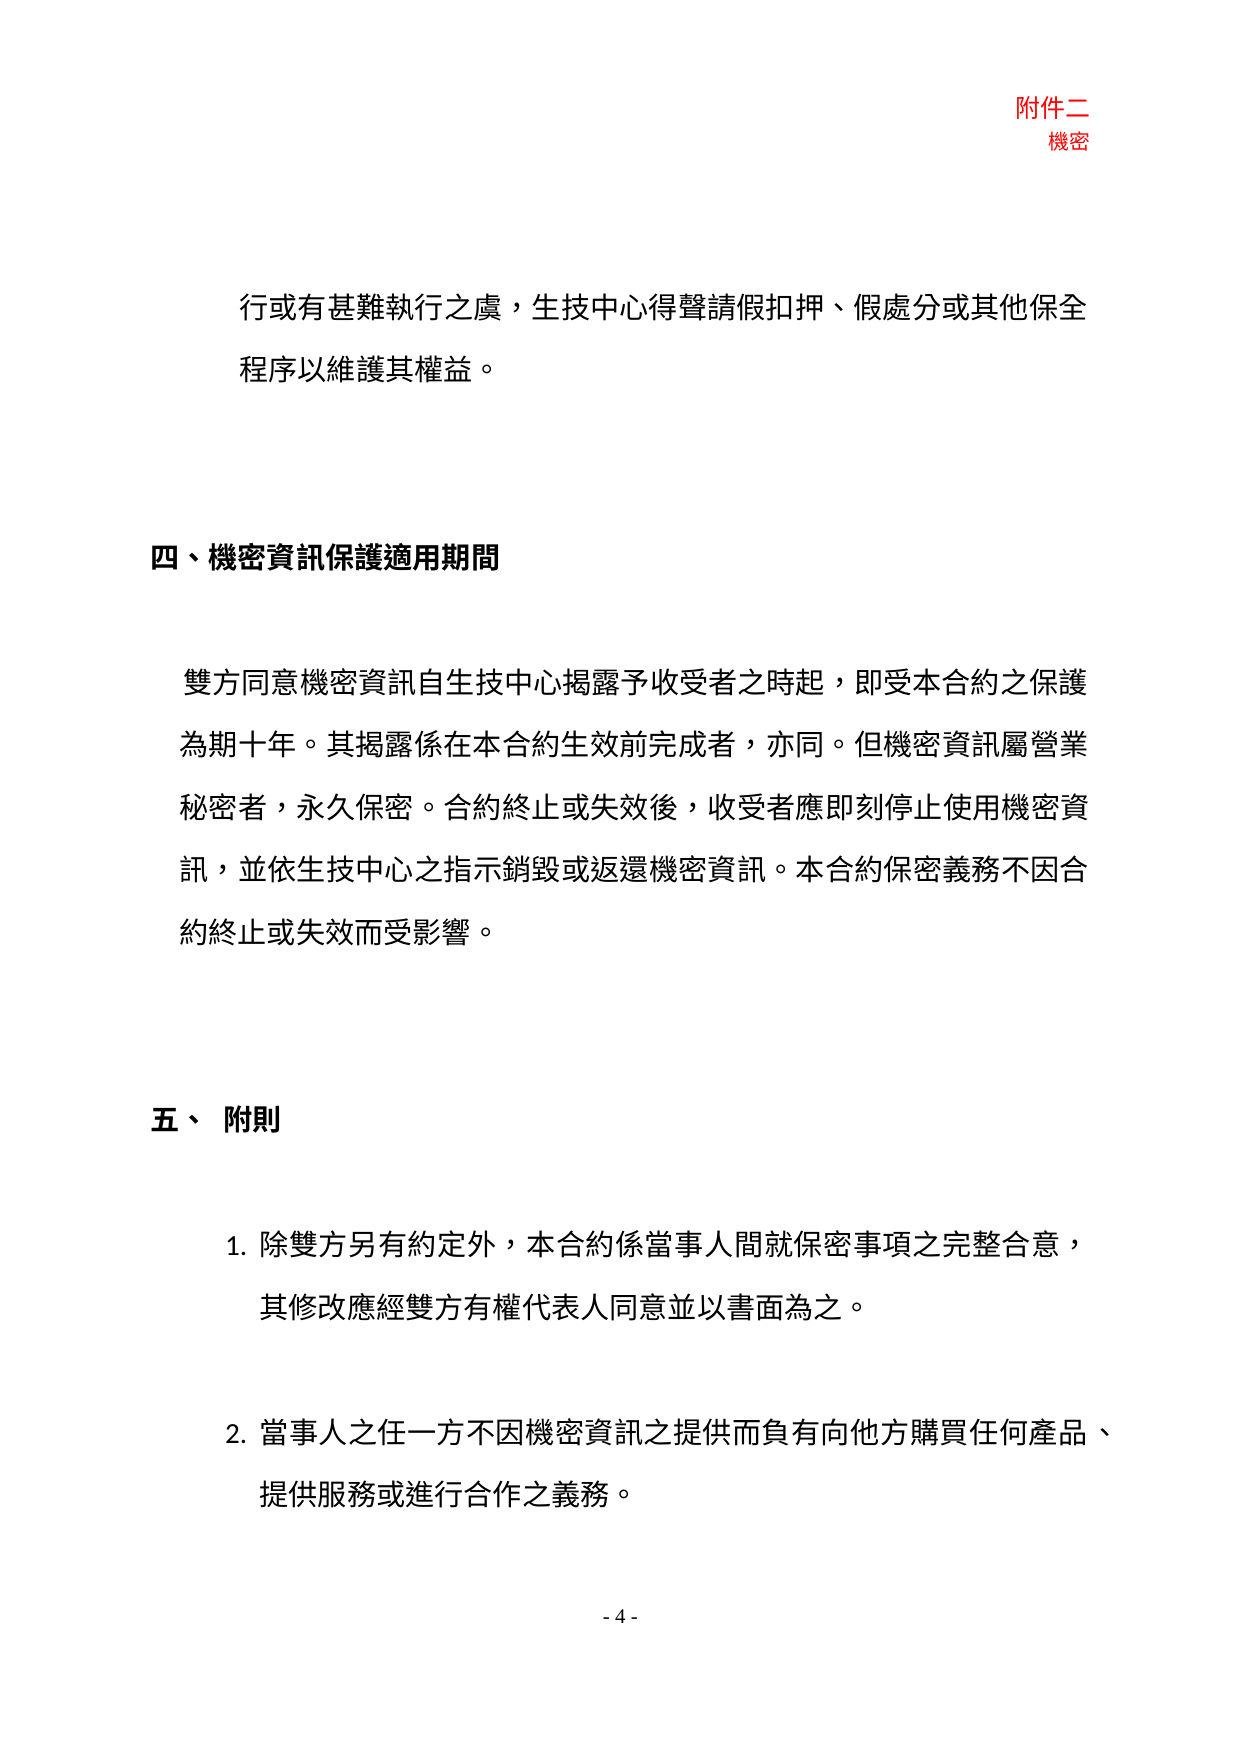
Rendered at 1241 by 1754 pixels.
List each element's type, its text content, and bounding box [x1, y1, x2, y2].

list 當事人之任一方不因機密資訊之提供而負有向他方購買任何產品、提供服務或進行合作之義務。 [225, 1389, 1090, 1514]
text 五、 附則 [150, 1076, 1090, 1139]
text 四、機密資訊保護適用期間 [150, 514, 1090, 576]
list 除雙方另有約定外，本合約係當事人間就保密事項之完整合意， 其修改應經雙方有權代表人同意並以書面為之。 [225, 1201, 1090, 1326]
list 行或有甚難執行之虞，生技中心得聲請假扣押、假處分或其他保全程序以維護其權益。 [209, 264, 1090, 389]
text 雙方同意機密資訊自生技中心揭露予收受者之時起，即受本合約之保護 [150, 639, 1090, 701]
text 為期十年。其揭露係在本合約生效前完成者，亦同。但機密資訊屬營業秘密者，永久保密。合約終止或失效後，收受者應即刻停止使用機密資訊，並依生技中心之指示銷毀或返還機密資訊。本合約保密義務不因合約終止或失效而受影響。 [179, 701, 1090, 951]
